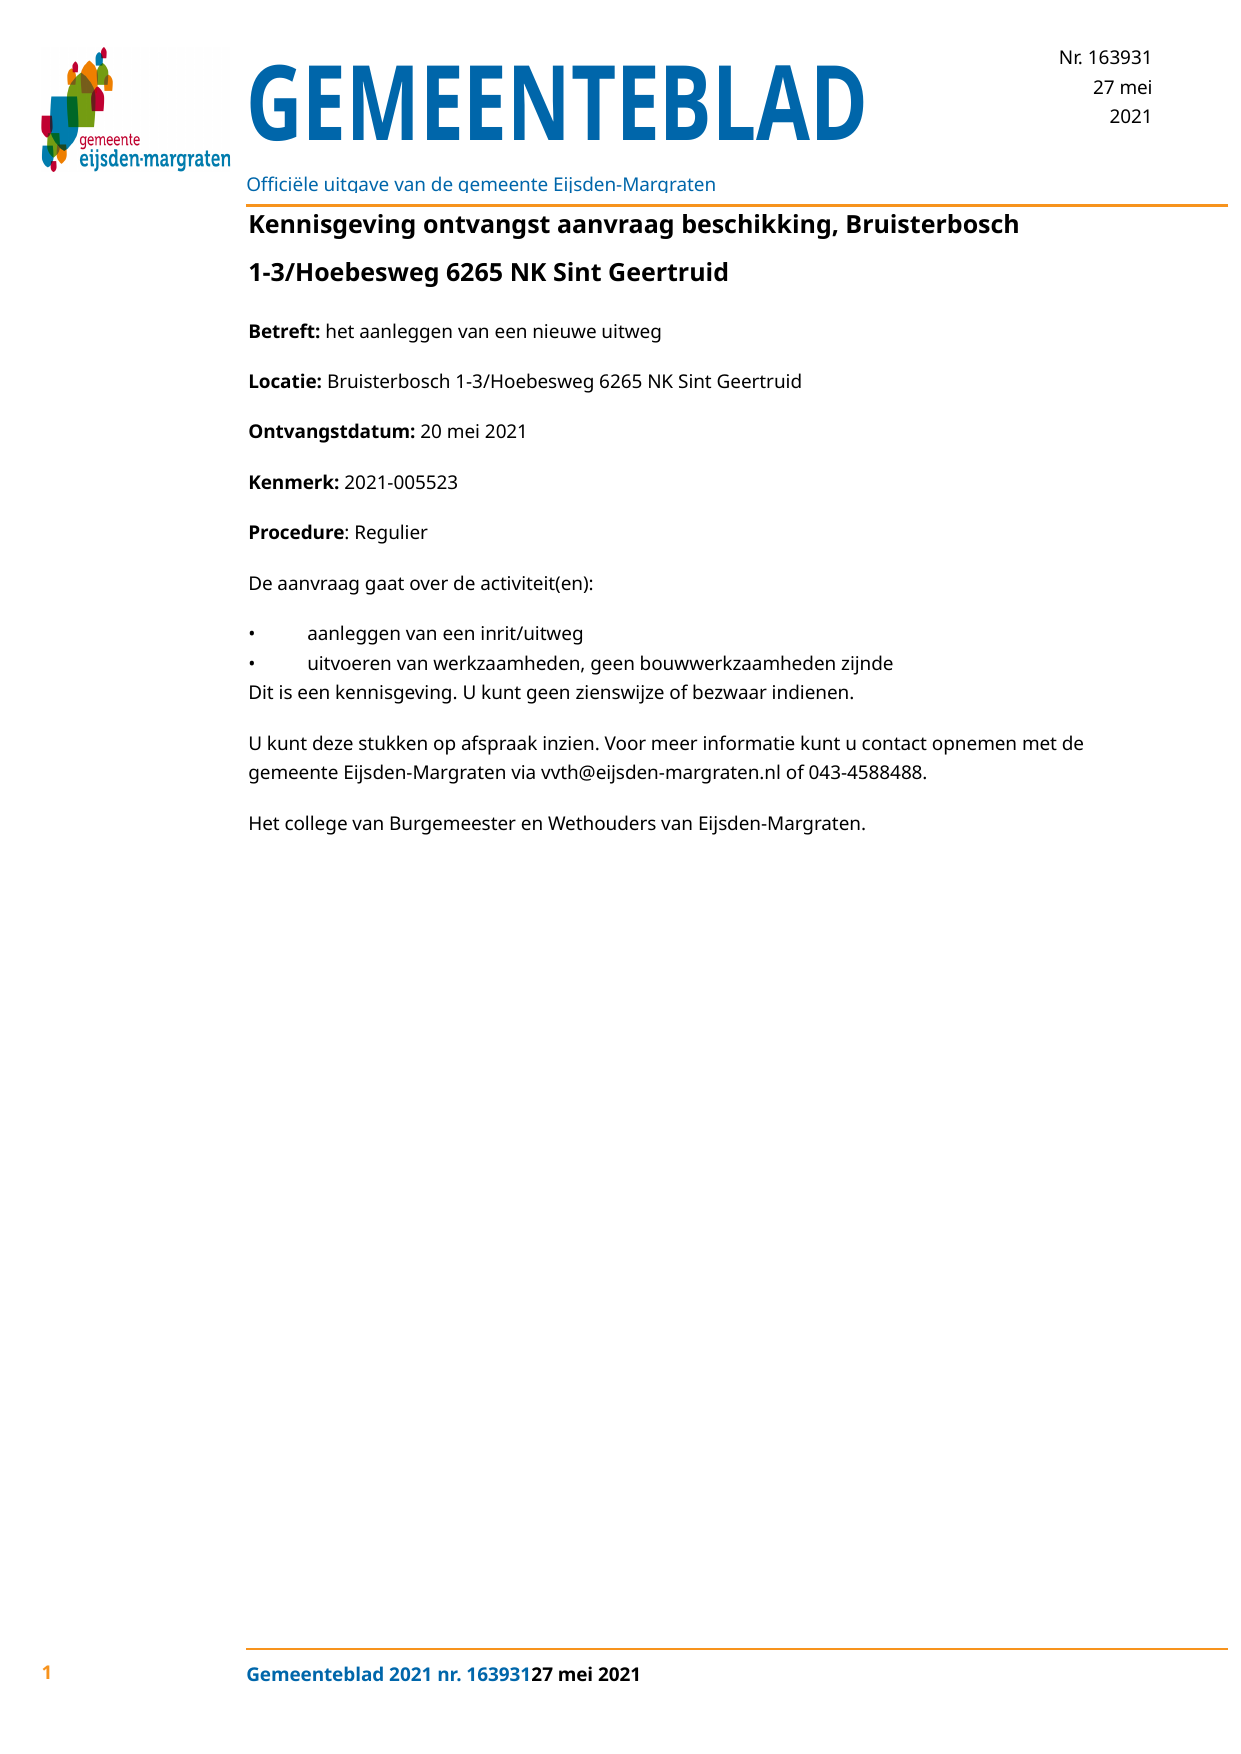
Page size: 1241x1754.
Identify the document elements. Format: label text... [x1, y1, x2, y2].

text U kunt deze stukken op afspraak inzien. Voor meer informatie kunt u contact opnemen met de gemeente Eijsden-Margraten via vvth@eijsden-margraten.nl of 043-4588488. [248, 730, 1152, 785]
text Betreft: het aanleggen van een nieuwe uitweg [248, 318, 1152, 344]
text Het college van Burgemeester en Wethouders van Eijsden-Margraten. [248, 810, 1152, 836]
text Locatie: Bruisterbosch 1-3/Hoebesweg 6265 NK Sint Geertruid [248, 368, 1152, 394]
text Kenmerk: 2021-005523 [248, 469, 1152, 495]
picture [41, 47, 231, 172]
text Ontvangstdatum: 20 mei 2021 [248, 419, 1152, 444]
text Kennisgeving ontvangst aanvraag beschikking, Bruisterbosch 1-3/Hoebesweg 6265 NK Sint Geertruid [248, 207, 1152, 288]
text Dit is een kennisgeving. U kunt geen zienswijze of bezwaar indienen. [248, 679, 1152, 705]
list uitvoeren van werkzaamheden, geen bouwwerkzaamheden zijnde [248, 650, 1152, 676]
list aanleggen van een inrit/uitweg [248, 620, 1152, 646]
text Procedure: Regulier [248, 519, 1152, 545]
text De aanvraag gaat over de activiteit(en): [248, 570, 1152, 596]
